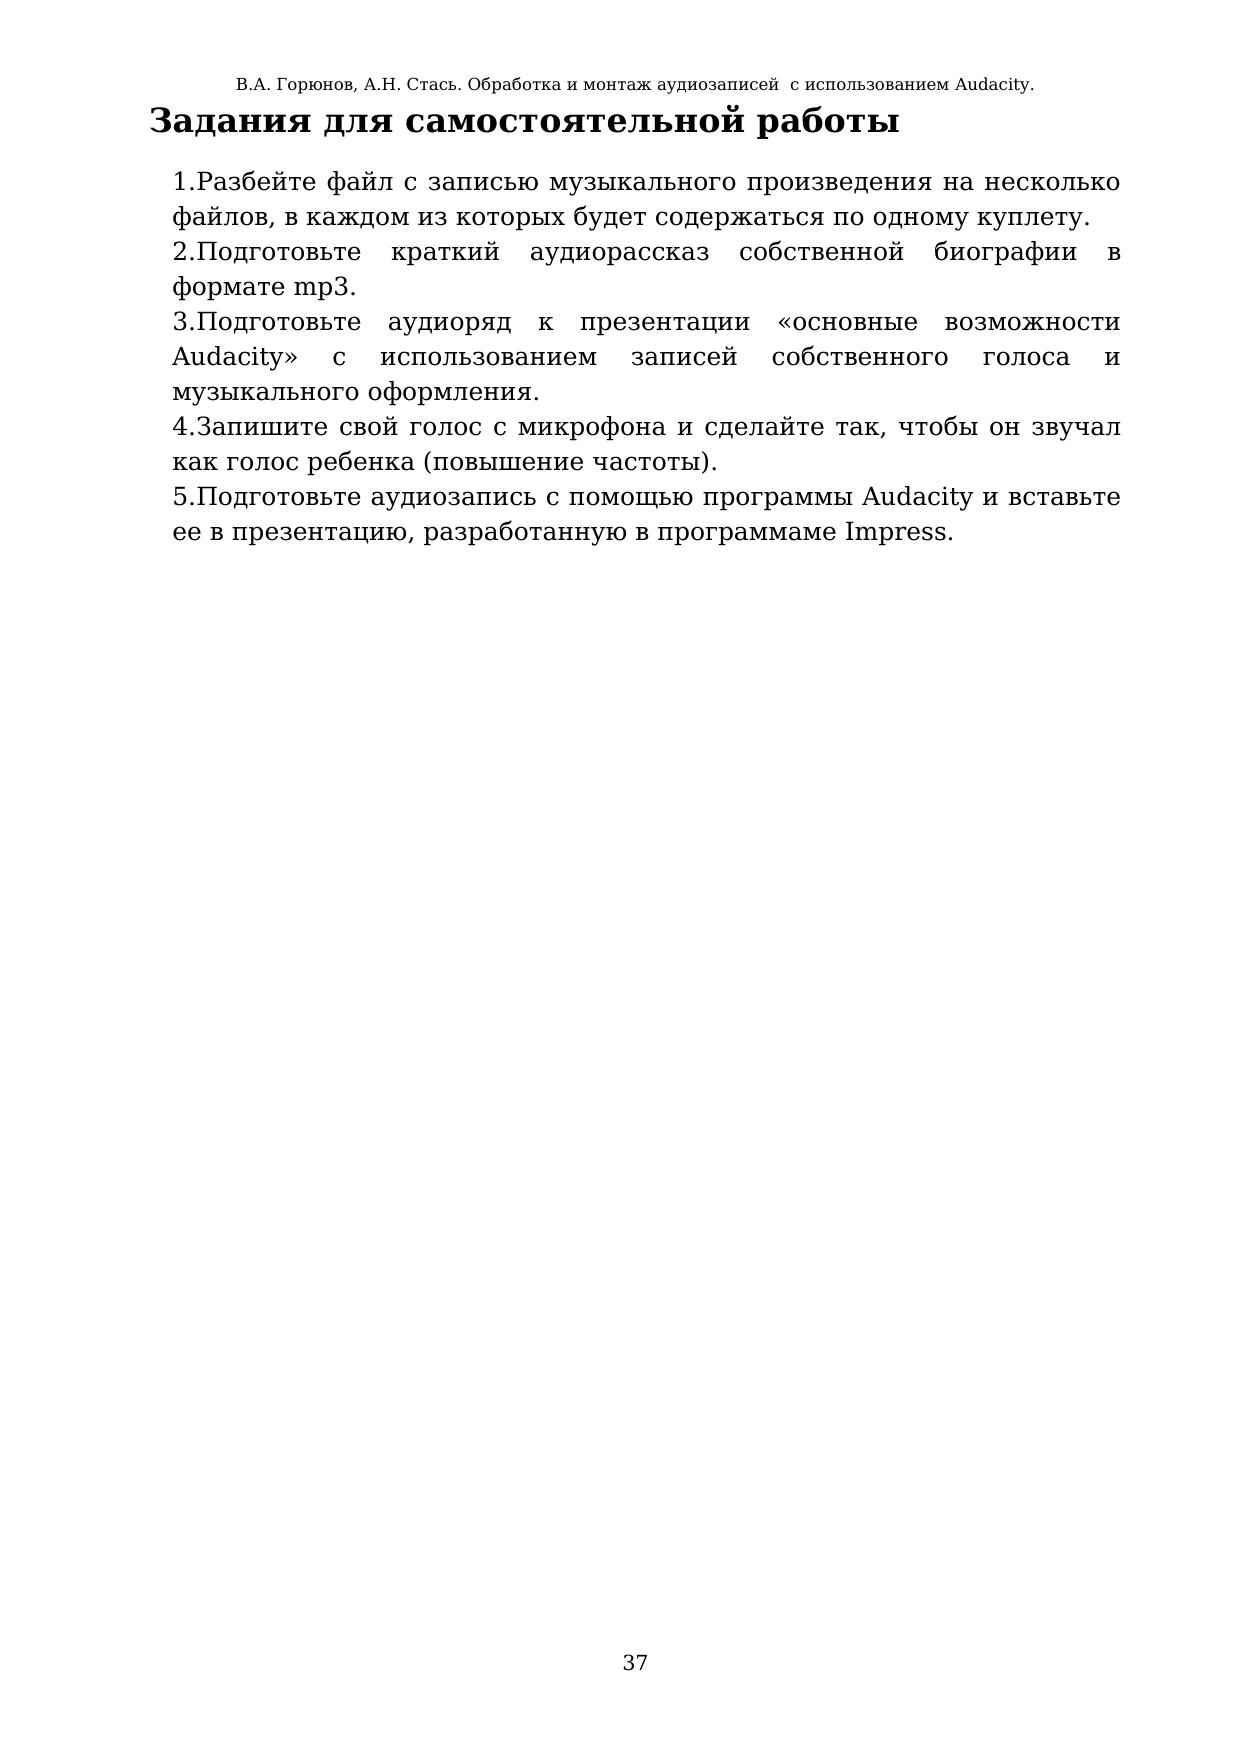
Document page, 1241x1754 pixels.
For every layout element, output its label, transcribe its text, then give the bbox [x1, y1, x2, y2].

list Разбейте файл с записью музыкального произведения на несколько файлов, в каждом из которых будет содержаться по одному куплету. [148, 167, 1122, 231]
list Подготовьте аудиоряд к презентации «основные возможности Audacity» с использованием записей собственного голоса и музыкального оформления. [148, 307, 1122, 406]
list Подготовьте краткий аудиорассказ собственной биографии в формате mp3. [148, 237, 1122, 301]
subtitle Задания для самостоятельной работы [148, 101, 1122, 141]
list Запишите свой голос с микрофона и сделайте так, чтобы он звучал как голос ребенка (повышение частоты). [148, 412, 1122, 476]
list Подготовьте аудиозапись с помощью программы Audacity и вставьте ее в презентацию, разработанную в программаме Impress. [148, 482, 1122, 546]
